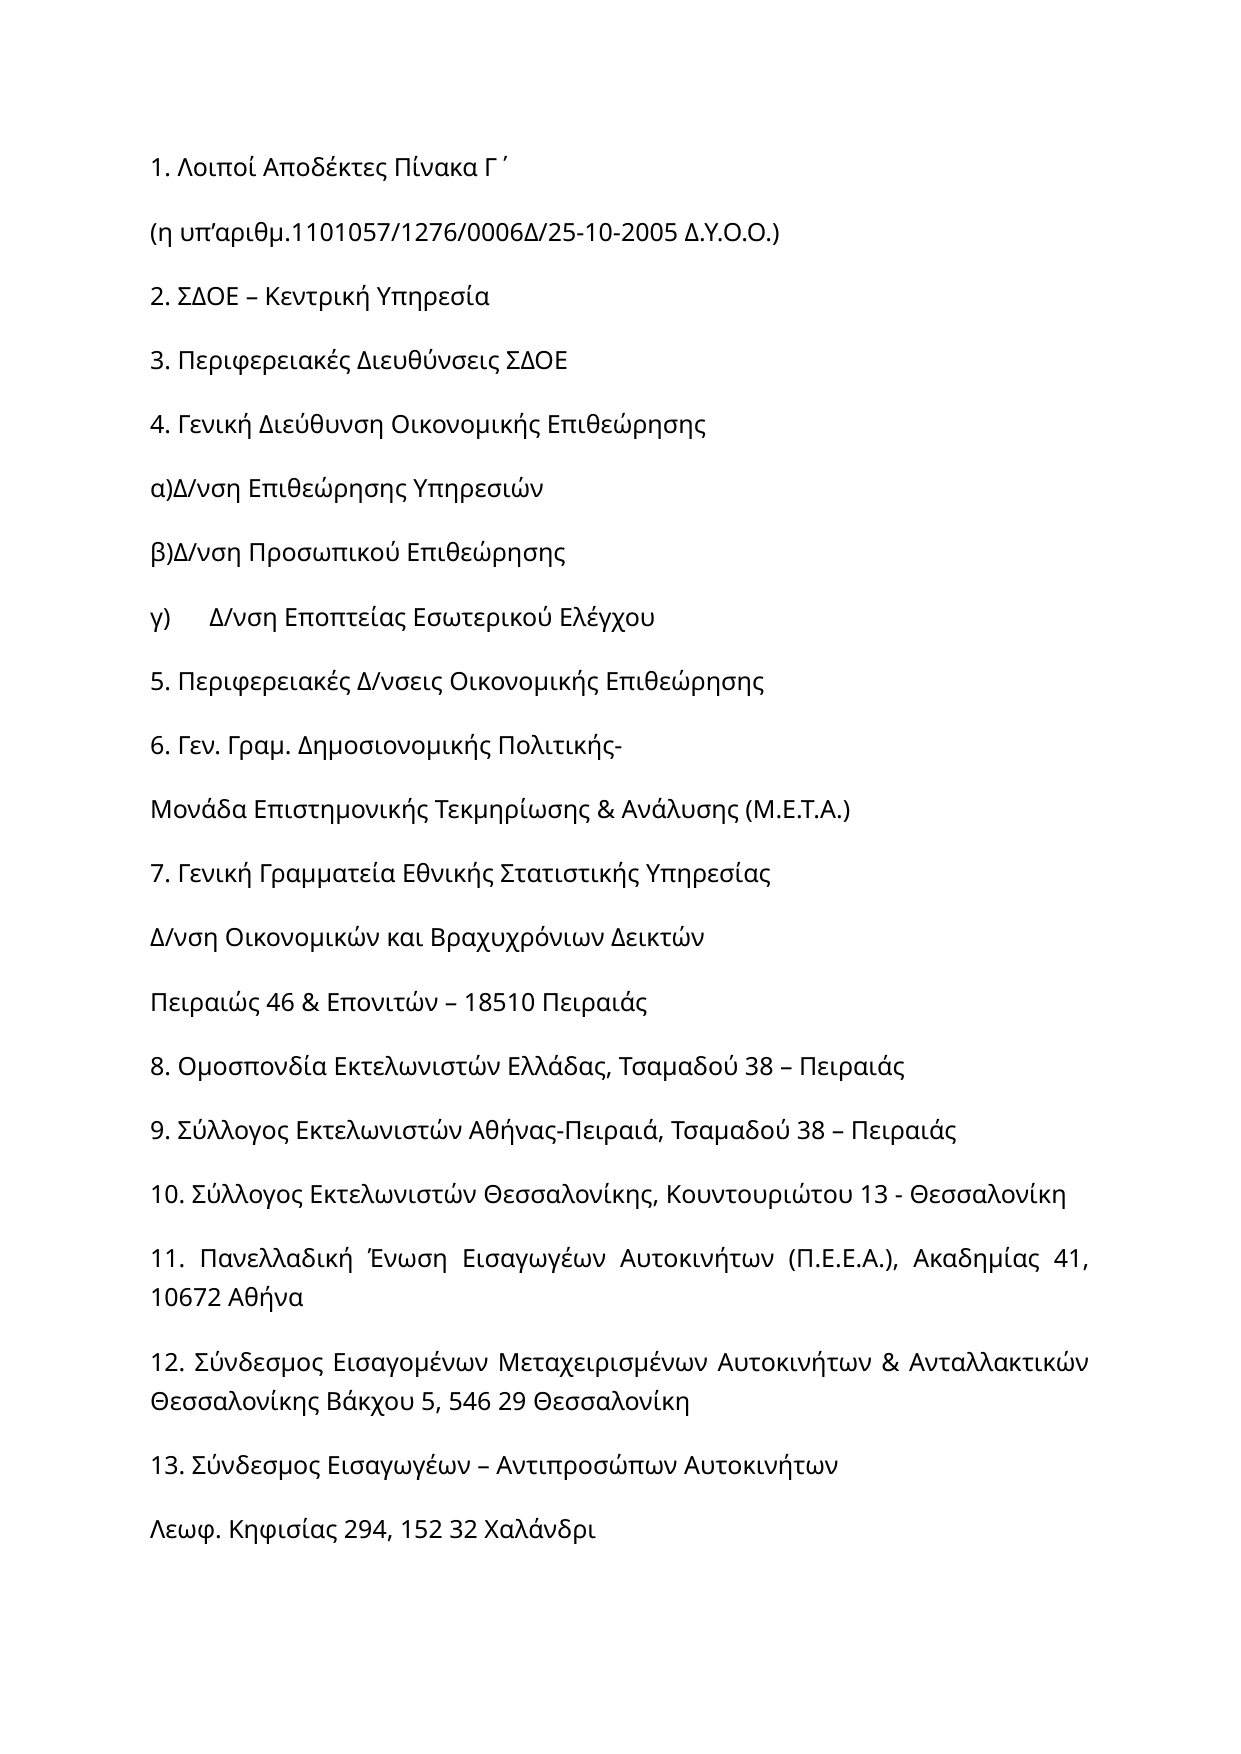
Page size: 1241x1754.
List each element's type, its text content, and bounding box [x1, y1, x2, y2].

text α)Δ/νση Επιθεώρησης Υπηρεσιών [150, 471, 1090, 505]
text Πειραιώς 46 & Επονιτών – 18510 Πειραιάς [150, 984, 1090, 1018]
text Δ/νση Οικονομικών και Βραχυχρόνιων Δεικτών [150, 920, 1090, 954]
text 5. Περιφερειακές Δ/νσεις Οικονομικής Επιθεώρησης [150, 663, 1090, 697]
text 7. Γενική Γραμματεία Εθνικής Στατιστικής Υπηρεσίας [150, 856, 1090, 890]
text 8. Ομοσπονδία Εκτελωνιστών Ελλάδας, Τσαμαδού 38 – Πειραιάς [150, 1048, 1090, 1082]
text 3. Περιφερειακές Διευθύνσεις ΣΔΟΕ [150, 342, 1090, 377]
list γ) Δ/νση Εποπτείας Εσωτερικού Ελέγχου [150, 599, 1090, 633]
text (η υπ’αριθμ.1101057/1276/0006Δ/25-10-2005 Δ.Υ.Ο.Ο.) [150, 214, 1090, 248]
text 4. Γενική Διεύθυνση Οικονομικής Επιθεώρησης [150, 407, 1090, 441]
text Μονάδα Επιστημονικής Τεκμηρίωσης & Ανάλυσης (Μ.Ε.Τ.Α.) [150, 792, 1090, 826]
text Λεωφ. Κηφισίας 294, 152 32 Χαλάνδρι [150, 1512, 1090, 1546]
text 11. Πανελλαδική Ένωση Εισαγωγέων Αυτοκινήτων (Π.Ε.Ε.Α.), Ακαδημίας 41, 10672 Αθήνα [150, 1241, 1090, 1314]
text β)Δ/νση Προσωπικού Επιθεώρησης [150, 535, 1090, 569]
text 2. ΣΔΟΕ – Κεντρική Υπηρεσία [150, 278, 1090, 312]
text 9. Σύλλογος Εκτελωνιστών Αθήνας-Πειραιά, Τσαμαδού 38 – Πειραιάς [150, 1112, 1090, 1147]
text 13. Σύνδεσμος Εισαγωγέων – Αντιπροσώπων Αυτοκινήτων [150, 1447, 1090, 1482]
text 1. Λοιποί Αποδέκτες Πίνακα Γ΄ [150, 150, 1090, 184]
text 12. Σύνδεσμος Εισαγομένων Μεταχειρισμένων Αυτοκινήτων & Ανταλλακτικών Θεσσαλονίκης Βάκχου 5, 546 29 Θεσσαλονίκη [150, 1344, 1090, 1417]
text 10. Σύλλογος Εκτελωνιστών Θεσσαλονίκης, Κουντουριώτου 13 - Θεσσαλονίκη [150, 1177, 1090, 1211]
text 6. Γεν. Γραμ. Δημοσιονομικής Πολιτικής- [150, 727, 1090, 762]
